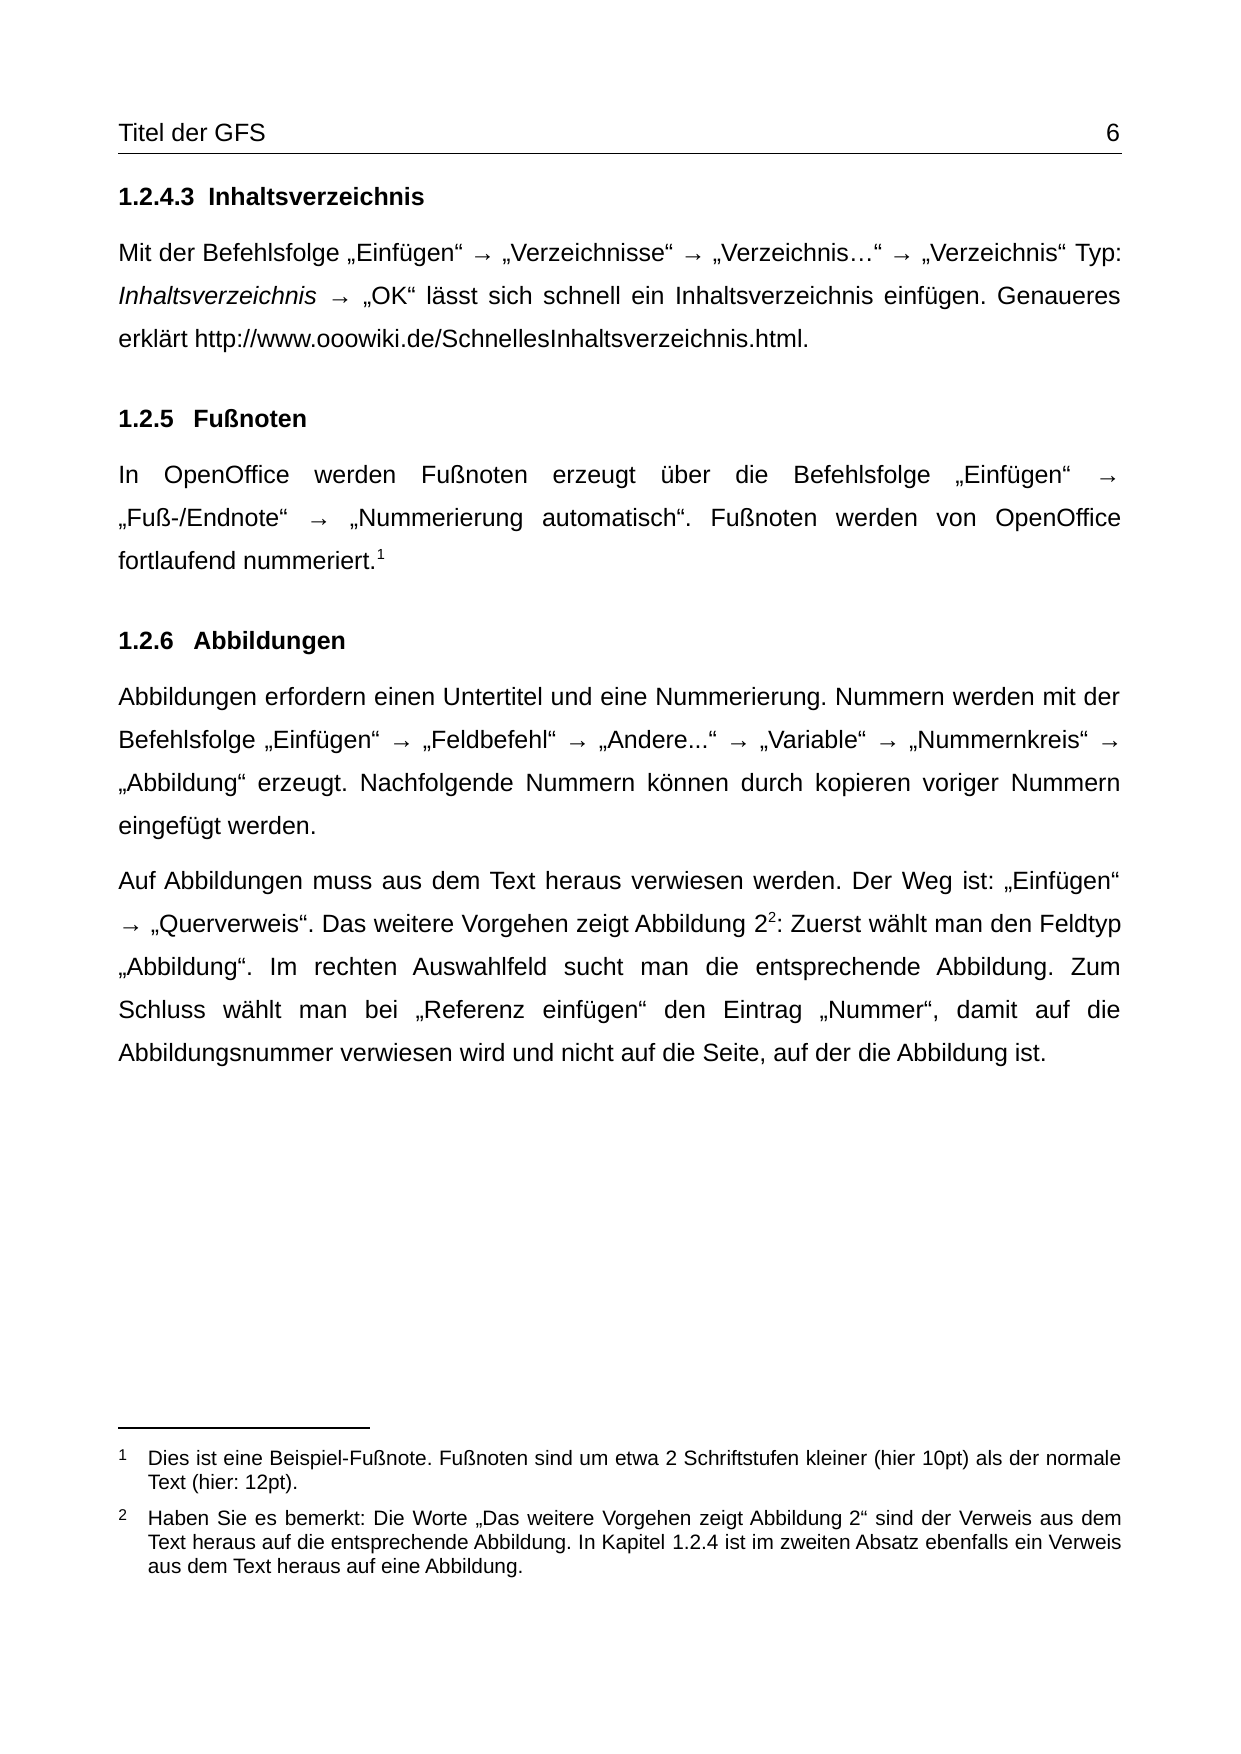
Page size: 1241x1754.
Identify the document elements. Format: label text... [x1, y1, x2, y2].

text Mit der Befehlsfolge „Einfügen“ → „Verzeichnisse“ → „Verzeichnis…“ → „Verzeichnis“ Typ: Inhaltsverzeichnis → „OK“ lässt sich schnell ein Inhaltsverzeichnis einfügen. Genaueres erklärt http://www.ooowiki.de/SchnellesInhaltsverzeichnis.html. [118, 238, 1122, 353]
text Abbildungen erfordern einen Untertitel und eine Nummerierung. Nummern werden mit der Befehlsfolge „Einfügen“ → „Feldbefehl“ → „Andere...“ → „Variable“ → „Nummernkreis“ → „Abbildung“ erzeugt. Nachfolgende Nummern können durch kopieren voriger Nummern eingefügt werden. [118, 682, 1122, 840]
subtitle Abbildungen [118, 626, 1122, 655]
subtitle Inhaltsverzeichnis [118, 182, 1122, 211]
subtitle Fußnoten [118, 404, 1122, 433]
text In OpenOffice werden Fußnoten erzeugt über die Befehlsfolge „Einfügen“ → „Fuß-/Endnote“ → „Nummerierung automatisch“. Fußnoten werden von OpenOffice fortlaufend nummeriert. [118, 460, 1122, 575]
text Dies ist eine Beispiel-Fußnote. Fußnoten sind um etwa 2 Schriftstufen kleiner (hier 10pt) als der normale Text (hier: 12pt). [118, 1446, 1122, 1494]
text Auf Abbildungen muss aus dem Text heraus verwiesen werden. Der Weg ist: „Einfügen“ → „Querverweis“. Das weitere Vorgehen zeigt Abbildung 2: Zuerst wählt man den Feldtyp „Abbildung“. Im rechten Auswahlfeld sucht man die entsprechende Abbildung. Zum Schluss wählt man bei „Referenz einfügen“ den Eintrag „Nummer“, damit auf die Abbildungsnummer verwiesen wird und nicht auf die Seite, auf der die Abbildung ist. [118, 866, 1122, 1067]
text Haben Sie es bemerkt: Die Worte „Das weitere Vorgehen zeigt Abbildung 2“ sind der Verweis aus dem Text heraus auf die entsprechende Abbildung. In Kapitel 1.2.4 ist im zweiten Absatz ebenfalls ein Verweis aus dem Text heraus auf eine Abbildung. [118, 1506, 1122, 1578]
